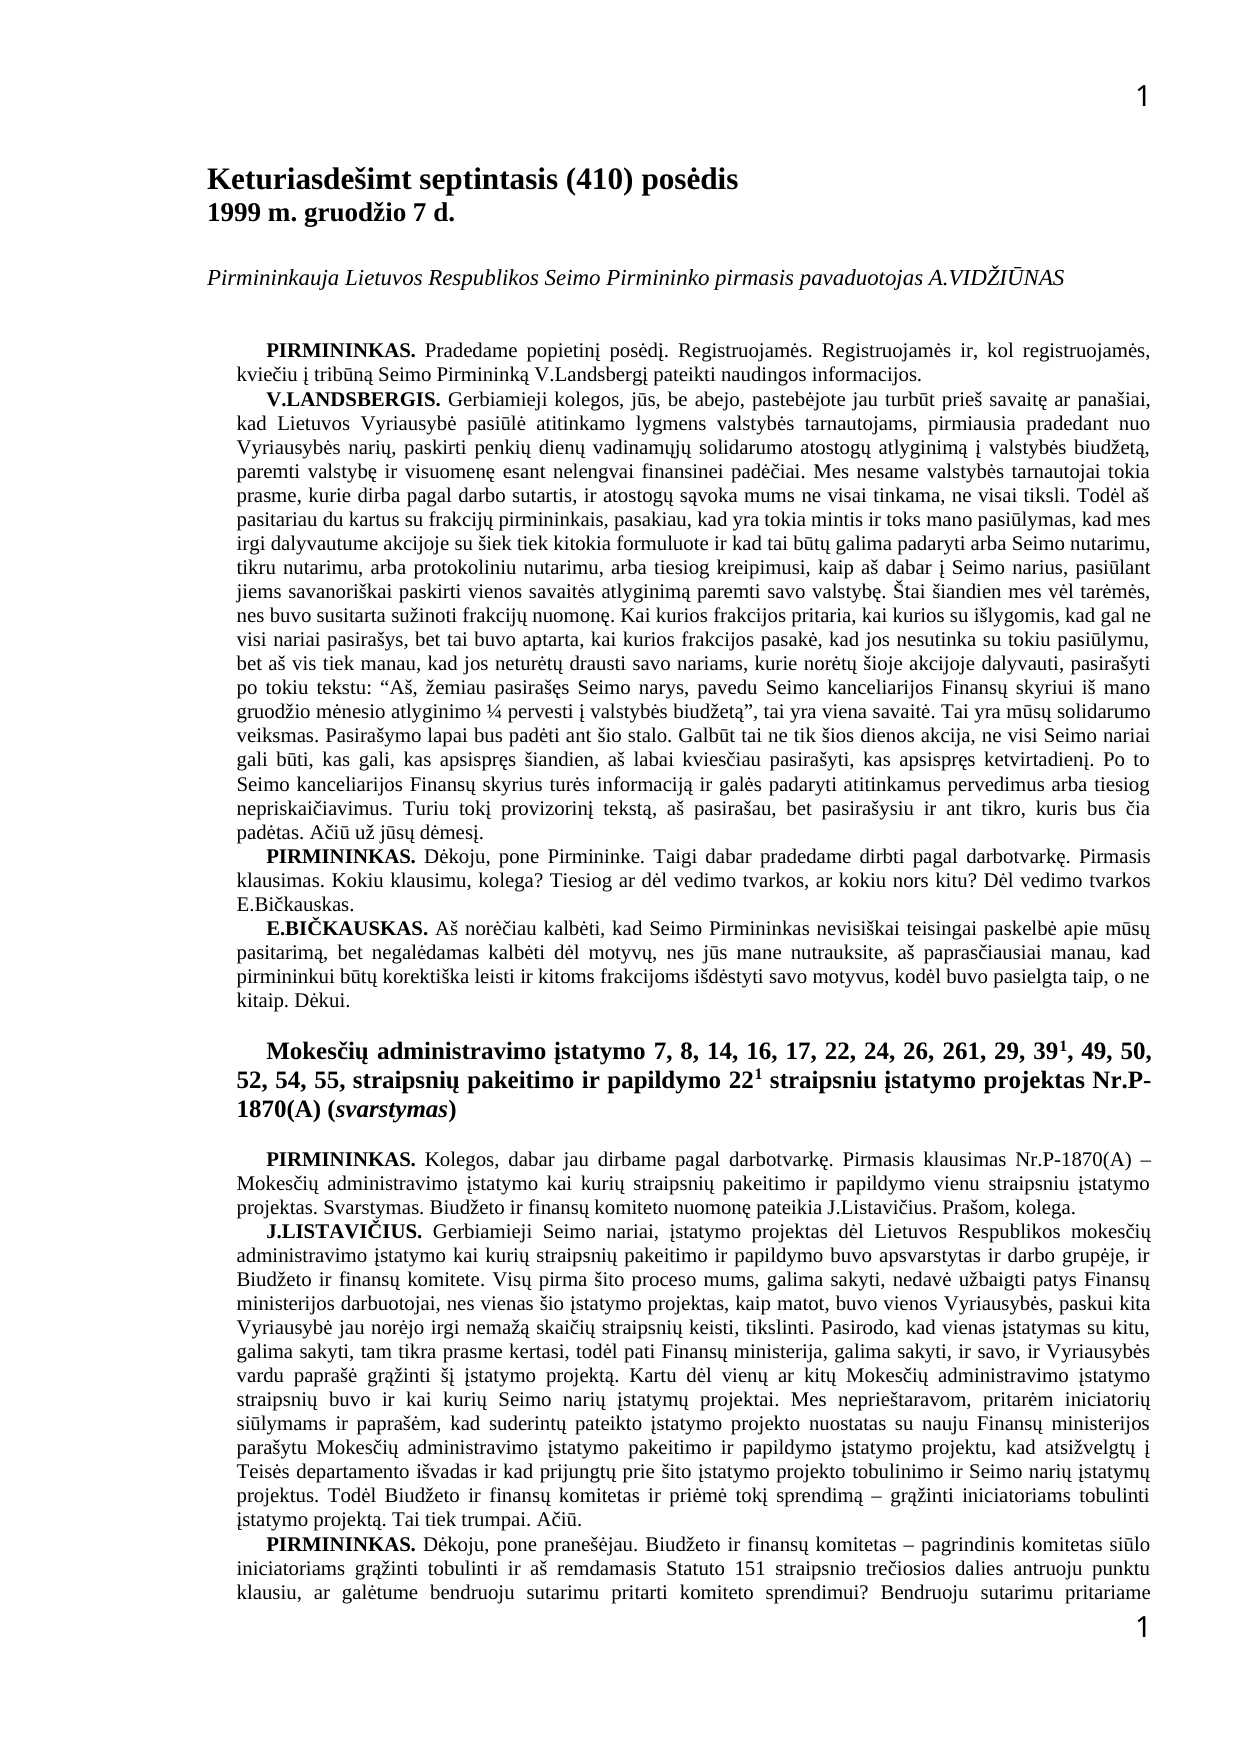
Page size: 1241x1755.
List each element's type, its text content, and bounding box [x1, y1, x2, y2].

text PIRMININKAS. Dėkoju, pone Pirmininke. Taigi dabar pradedame dirbti pagal darbotvarkę. Pirmasis klausimas. Kokiu klausimu, kolega? Tiesiog ar dėl vedimo tvarkos, ar kokiu nors kitu? Dėl vedimo tvarkos E.Bičkauskas. [236, 844, 1152, 916]
text PIRMININKAS. Pradedame popietinį posėdį. Registruojamės. Registruojamės ir, kol registruojamės, kviečiu į tribūną Seimo Pirmininką V.Landsbergį pateikti naudingos informacijos. [236, 338, 1152, 386]
text J.LISTAVIČIUS. Gerbiamieji Seimo nariai, įstatymo projektas dėl Lietuvos Respublikos mokesčių administravimo įstatymo kai kurių straipsnių pakeitimo ir papildymo buvo apsvarstytas ir darbo grupėje, ir Biudžeto ir finansų komitete. Visų pirma šito proceso mums, galima sakyti, nedavė užbaigti patys Finansų ministerijos darbuotojai, nes vienas šio įstatymo projektas, kaip matot, buvo vienos Vyriausybės, paskui kita Vyriausybė jau norėjo irgi nemažą skaičių straipsnių keisti, tikslinti. Pasirodo, kad vienas įstatymas su kitu, galima sakyti, tam tikra prasme kertasi, todėl pati Finansų ministerija, galima sakyti, ir savo, ir Vyriausybės vardu paprašė grąžinti šį įstatymo projektą. Kartu dėl vienų ar kitų Mokesčių administravimo įstatymo straipsnių buvo ir kai kurių Seimo narių įstatymų projektai. Mes neprieštaravom, pritarėm iniciatorių siūlymams ir paprašėm, kad suderintų pateikto įstatymo projekto nuostatas su nauju Finansų ministerijos parašytu Mokesčių administravimo įstatymo pakeitimo ir papildymo įstatymo projektu, kad atsižvelgtų į Teisės departamento išvadas ir kad prijungtų prie šito įstatymo projekto tobulinimo ir Seimo narių įstatymų projektus. Todėl Biudžeto ir finansų komitetas ir priėmė tokį sprendimą – grąžinti iniciatoriams tobulinti įstatymo projektą. Tai tiek trumpai. Ačiū. [236, 1219, 1152, 1531]
text PIRMININKAS. Kolegos, dabar jau dirbame pagal darbotvarkę. Pirmasis klausimas Nr.P-1870(A) – Mokesčių administravimo įstatymo kai kurių straipsnių pakeitimo ir papildymo vienu straipsniu įstatymo projektas. Svarstymas. Biudžeto ir finansų komiteto nuomonę pateikia J.Listavičius. Prašom, kolega. [236, 1146, 1152, 1219]
text Keturiasdešimt septintasis (410) posėdis 1999 m. gruodžio 7 d. [207, 160, 1152, 227]
text PIRMININKAS. Dėkoju, pone pranešėjau. Biudžeto ir finansų komitetas – pagrindinis komitetas siūlo iniciatoriams grąžinti tobulinti ir aš remdamasis Statuto 151 straipsnio trečiosios dalies antruoju punktu klausiu, ar galėtume bendruoju sutarimu pritarti komiteto sprendimui? Bendruoju sutarimu pritariame [236, 1531, 1152, 1604]
text V.LANDSBERGIS. Gerbiamieji kolegos, jūs, be abejo, pastebėjote jau turbūt prieš savaitę ar panašiai, kad Lietuvos Vyriausybė pasiūlė atitinkamo lygmens valstybės tarnautojams, pirmiausia pradedant nuo Vyriausybės narių, paskirti penkių dienų vadinamųjų solidarumo atostogų atlyginimą į valstybės biudžetą, paremti valstybę ir visuomenę esant nelengvai finansinei padėčiai. Mes nesame valstybės tarnautojai tokia prasme, kurie dirba pagal darbo sutartis, ir atostogų sąvoka mums ne visai tinkama, ne visai tiksli. Todėl aš pasitariau du kartus su frakcijų pirmininkais, pasakiau, kad yra tokia mintis ir toks mano pasiūlymas, kad mes irgi dalyvautume akcijoje su šiek tiek kitokia formuluote ir kad tai būtų galima padaryti arba Seimo nutarimu, tikru nutarimu, arba protokoliniu nutarimu, arba tiesiog kreipimusi, kaip aš dabar į Seimo narius, pasiūlant jiems savanoriškai paskirti vienos savaitės atlyginimą paremti savo valstybę. Štai šiandien mes vėl tarėmės, nes buvo susitarta sužinoti frakcijų nuomonę. Kai kurios frakcijos pritaria, kai kurios su išlygomis, kad gal ne visi nariai pasirašys, bet tai buvo aptarta, kai kurios frakcijos pasakė, kad jos nesutinka su tokiu pasiūlymu, bet aš vis tiek manau, kad jos neturėtų drausti savo nariams, kurie norėtų šioje akcijoje dalyvauti, pasirašyti po tokiu tekstu: “Aš, žemiau pasirašęs Seimo narys, pavedu Seimo kanceliarijos Finansų skyriui iš mano gruodžio mėnesio atlyginimo ¼ pervesti į valstybės biudžetą”, tai yra viena savaitė. Tai yra mūsų solidarumo veiksmas. Pasirašymo lapai bus padėti ant šio stalo. Galbūt tai ne tik šios dienos akcija, ne visi Seimo nariai gali būti, kas gali, kas apsispręs šiandien, aš labai kviesčiau pasirašyti, kas apsispręs ketvirtadienį. Po to Seimo kanceliarijos Finansų skyrius turės informaciją ir galės padaryti atitinkamus pervedimus arba tiesiog nepriskaičiavimus. Turiu tokį provizorinį tekstą, aš pasirašau, bet pasirašysiu ir ant tikro, kuris bus čia padėtas. Ačiū už jūsų dėmesį. [236, 386, 1152, 844]
text E.BIČKAUSKAS. Aš norėčiau kalbėti, kad Seimo Pirmininkas nevisiškai teisingai paskelbė apie mūsų pasitarimą, bet negalėdamas kalbėti dėl motyvų, nes jūs mane nutrauksite, aš paprasčiausiai manau, kad pirmininkui būtų korektiška leisti ir kitoms frakcijoms išdėstyti savo motyvus, kodėl buvo pasielgta taip, o ne kitaip. Dėkui. [236, 916, 1152, 1012]
text Pirmininkauja Lietuvos Respublikos Seimo Pirmininko pirmasis pavaduotojas A.VIDŽIŪNAS [207, 264, 1152, 290]
text Mokesčių administravimo įstatymo 7, 8, 14, 16, 17, 22, 24, 26, 261, 29, 391, 49, 50, 52, 54, 55, straipsnių pakeitimo ir papildymo 221 straipsniu įstatymo projektas Nr.P-1870(A) (svarstymas) [236, 1036, 1152, 1122]
